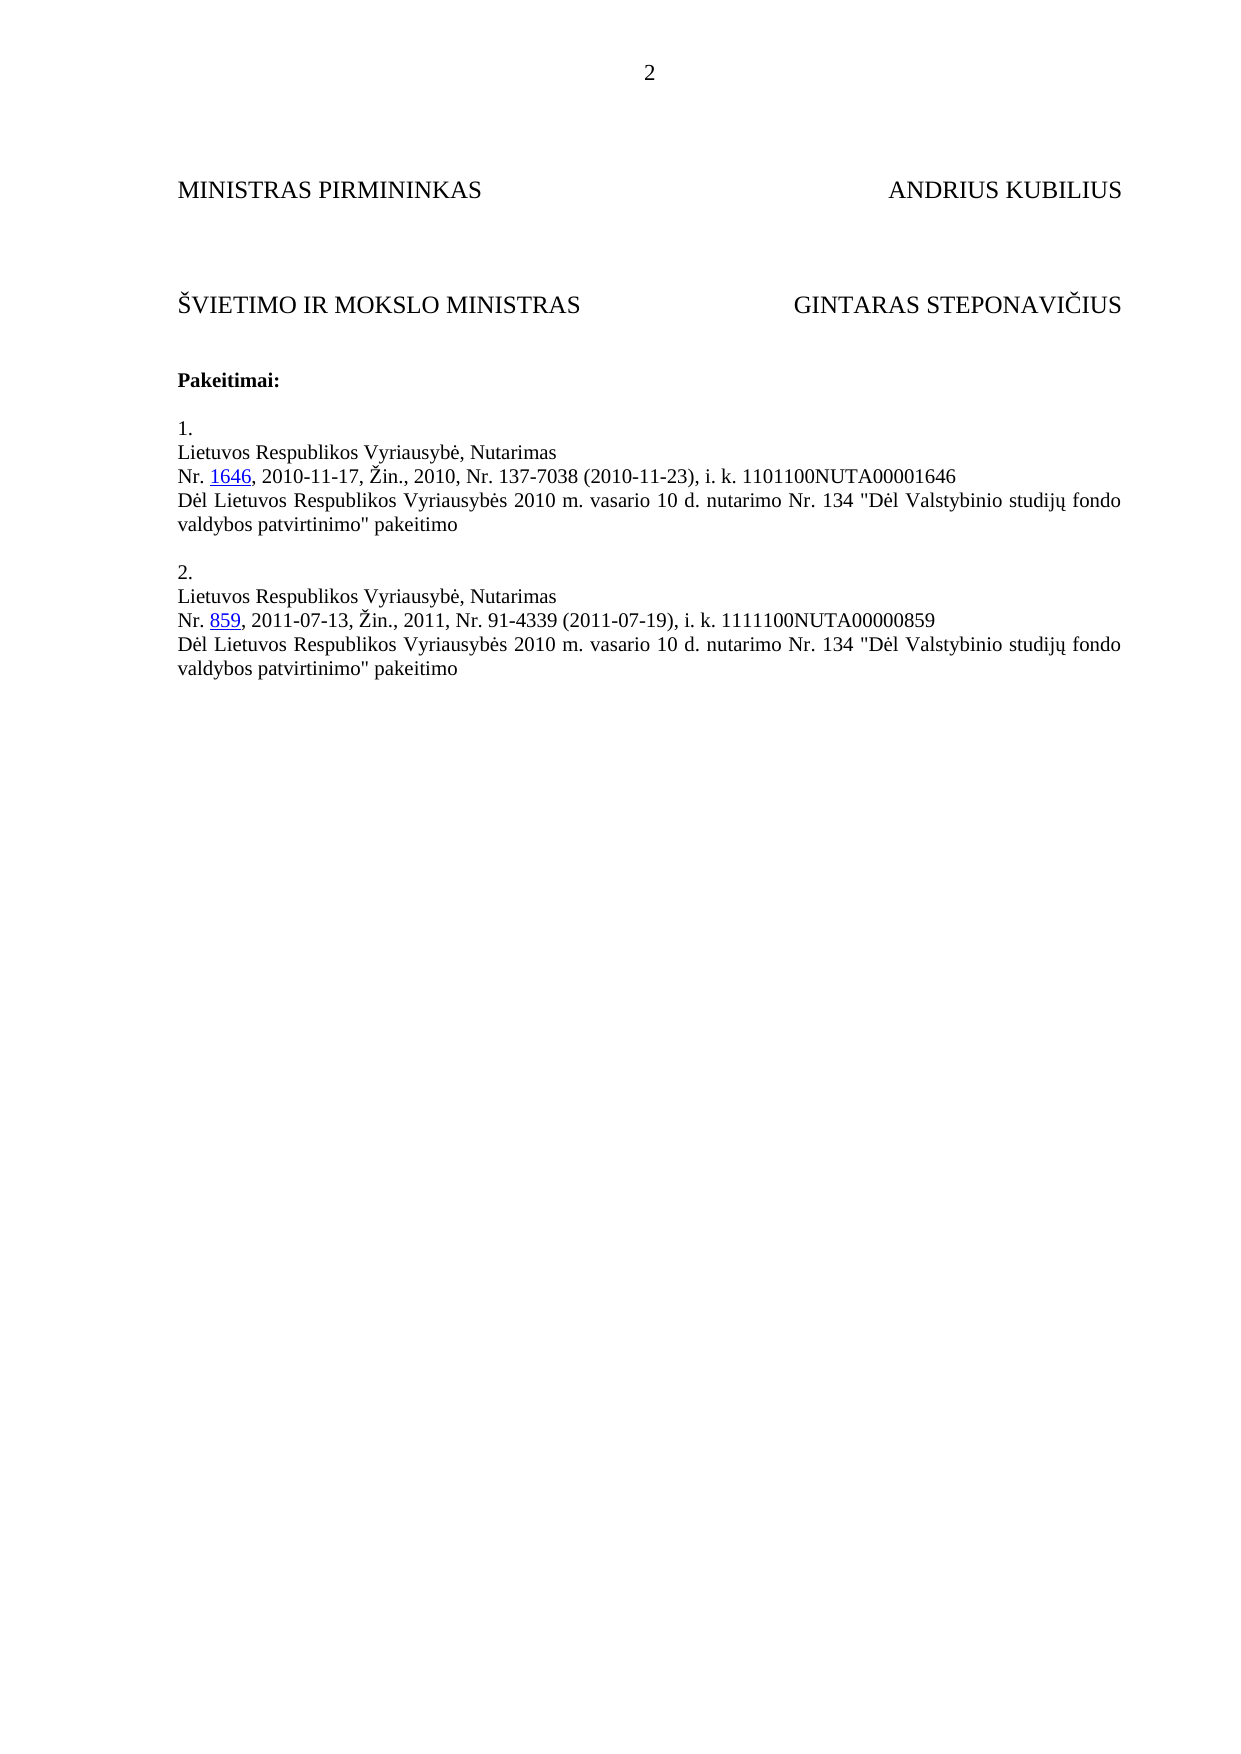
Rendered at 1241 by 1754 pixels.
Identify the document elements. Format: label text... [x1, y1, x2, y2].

text ŠVIETIMO IR MOKSLO MINISTRAS GINTARAS STEPONAVIČIUS [177, 291, 1122, 319]
text Lietuvos Respublikos Vyriausybė, Nutarimas [177, 584, 1122, 608]
text MINISTRAS PIRMININKAS ANDRIUS KUBILIUS [177, 176, 1122, 204]
text Nr. 859, 2011-07-13, Žin., 2011, Nr. 91-4339 (2011-07-19), i. k. 1111100NUTA00000859 [177, 608, 1122, 632]
text Lietuvos Respublikos Vyriausybė, Nutarimas [177, 440, 1122, 464]
text Dėl Lietuvos Respublikos Vyriausybės 2010 m. vasario 10 d. nutarimo Nr. 134 "Dėl Valstybinio studijų fondo valdybos patvirtinimo" pakeitimo [177, 632, 1122, 680]
text Nr. 1646, 2010-11-17, Žin., 2010, Nr. 137-7038 (2010-11-23), i. k. 1101100NUTA00001646 [177, 464, 1122, 488]
text Pakeitimai: [177, 367, 1122, 392]
text 2. [177, 560, 1122, 584]
text 1. [177, 416, 1122, 440]
text Dėl Lietuvos Respublikos Vyriausybės 2010 m. vasario 10 d. nutarimo Nr. 134 "Dėl Valstybinio studijų fondo valdybos patvirtinimo" pakeitimo [177, 488, 1122, 536]
